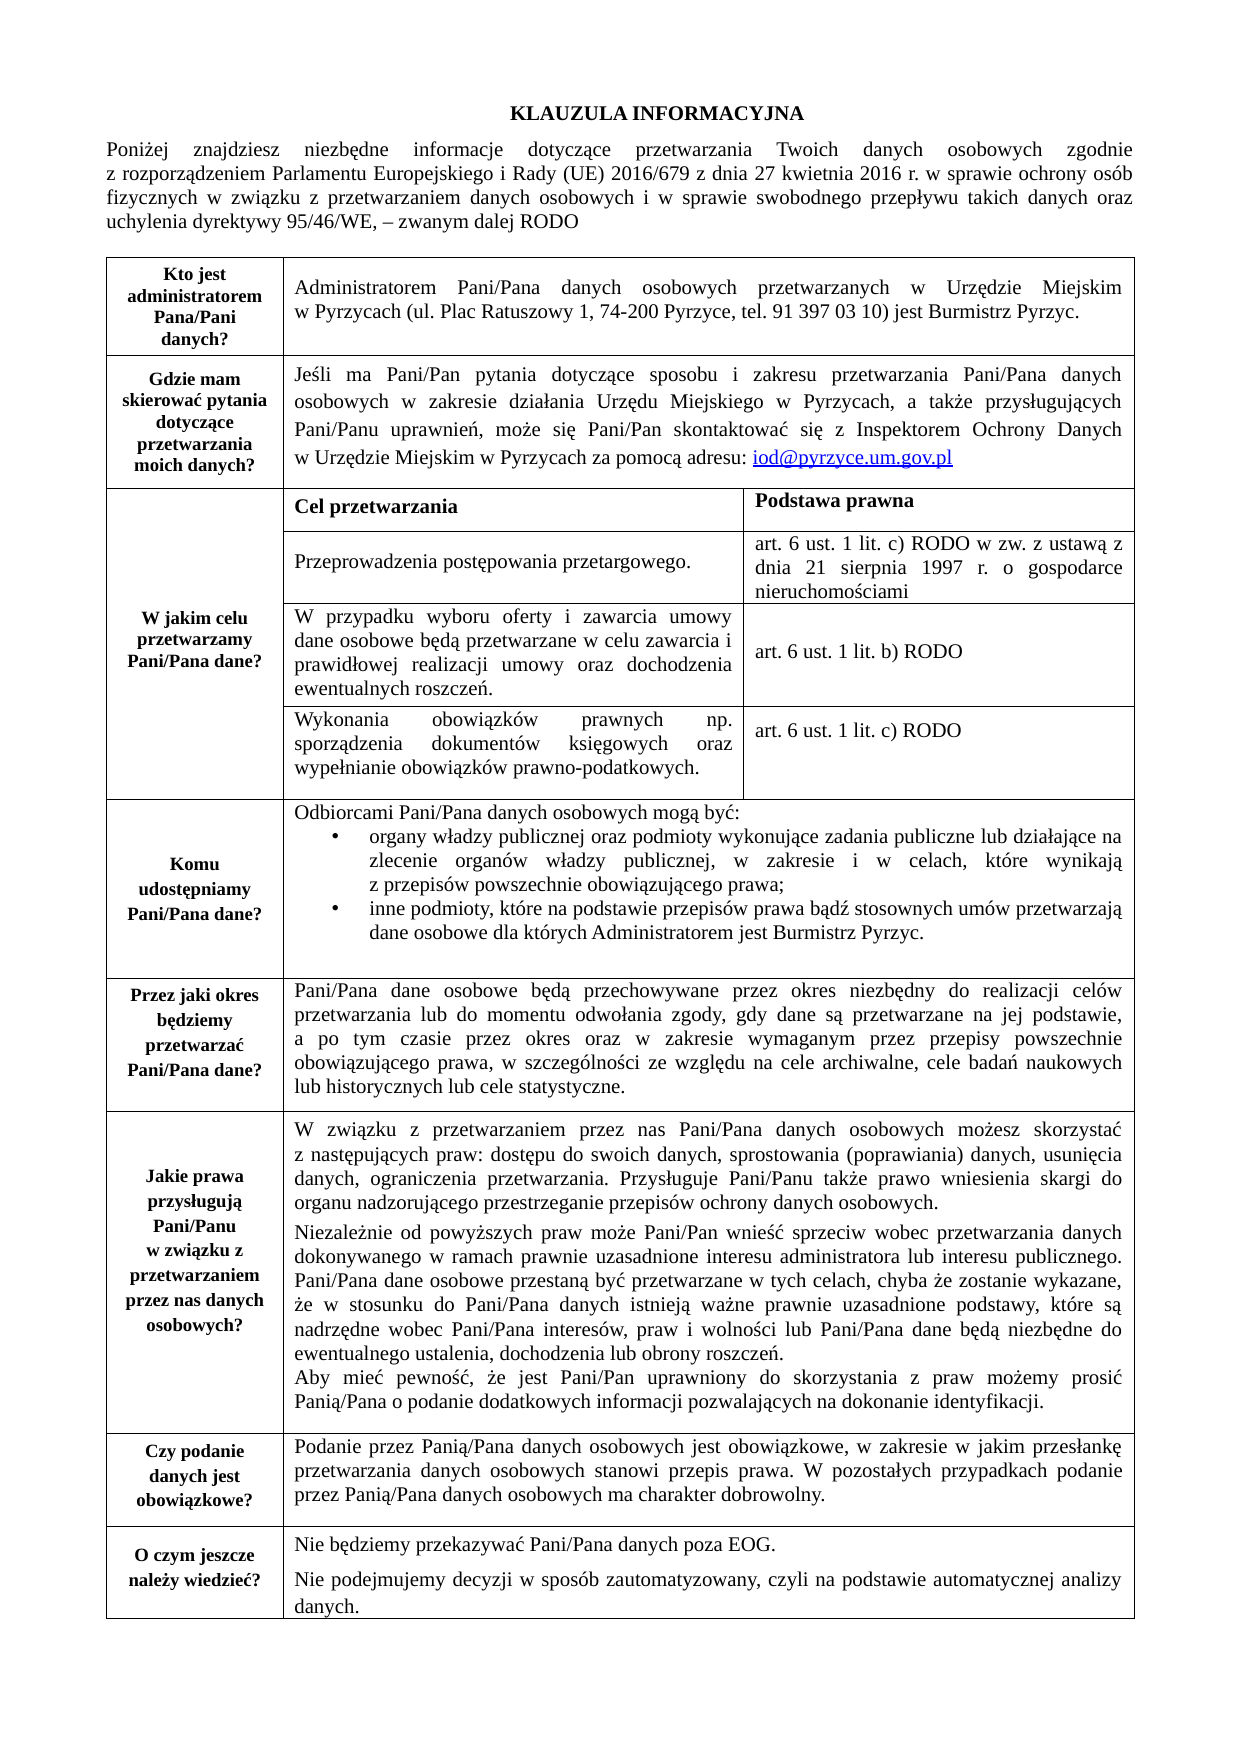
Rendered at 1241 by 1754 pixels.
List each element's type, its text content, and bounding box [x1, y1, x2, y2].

table_cell art. 6 ust. 1 lit. c) RODO w zw. z ustawą z dnia 21 sierpnia 1997 r. o gospodarce nieruchomościami [744, 532, 1134, 603]
table_header Administratorem Pani/Pana danych osobowych przetwarzanych w Urzędzie Miejskim w Pyrzycach (ul. Plac Ratuszowy 1, 74-200 Pyrzyce, tel. 91 397 03 10) jest Burmistrz Pyrzyc. [284, 258, 1134, 355]
table_cell art. 6 ust. 1 lit. c) RODO [744, 707, 1134, 799]
table_header Kto jest administratorem Pana/Pani danych? [107, 258, 283, 355]
table_cell Nie będziemy przekazywać Pani/Pana danych poza EOG. Nie podejmujemy decyzji w sposób zautomatyzowany, czyli na podstawie automatycznej analizy danych. [284, 1527, 1134, 1618]
table_cell Przeprowadzenia postępowania przetargowego. [284, 532, 743, 603]
table_cell Jeśli ma Pani/Pan pytania dotyczące sposobu i zakresu przetwarzania Pani/Pana danych osobowych w zakresie działania Urzędu Miejskiego w Pyrzycach, a także przysługujących Pani/Panu uprawnień, może się Pani/Pan skontaktować się z Inspektorem Ochrony Danych w Urzędzie Miejskim w Pyrzycach za pomocą adresu: iod@pyrzyce.um.gov.pl [284, 356, 1134, 487]
table_cell O czym jeszcze należy wiedzieć? [107, 1527, 283, 1618]
table_cell art. 6 ust. 1 lit. b) RODO [744, 604, 1134, 706]
text Poniżej znajdziesz niezbędne informacje dotyczące przetwarzania Twoich danych osobowych zgodnie z rozporządzeniem Parlamentu Europejskiego i Rady (UE) 2016/679 z dnia 27 kwietnia 2016 r. w sprawie ochrony osób fizycznych w związku z przetwarzaniem danych osobowych i w sprawie swobodnego przepływu takich danych oraz uchylenia dyrektywy 95/46/WE, – zwanym dalej RODO [106, 136, 1134, 233]
table_cell Jakie prawa przysługują Pani/Panu w związku z przetwarzaniem przez nas danych osobowych? [107, 1112, 283, 1433]
table_cell W związku z przetwarzaniem przez nas Pani/Pana danych osobowych możesz skorzystać z następujących praw: dostępu do swoich danych, sprostowania (poprawiania) danych, usunięcia danych, ograniczenia przetwarzania. Przysługuje Pani/Panu także prawo wniesienia skargi do organu nadzorującego przestrzeganie przepisów ochrony danych osobowych. Niezależnie od powyższych praw może Pani/Pan wnieść sprzeciw wobec przetwarzania danych dokonywanego w ramach prawnie uzasadnione interesu administratora lub interesu publicznego. Pani/Pana dane osobowe przestaną być przetwarzane w tych celach, chyba że zostanie wykazane, że w stosunku do Pani/Pana danych istnieją ważne prawnie uzasadnione podstawy, które są nadrzędne wobec Pani/Pana interesów, praw i wolności lub Pani/Pana dane będą niezbędne do ewentualnego ustalenia, dochodzenia lub obrony roszczeń. Aby mieć pewność, że jest Pani/Pan uprawniony do skorzystania z praw możemy prosić Panią/Pana o podanie dodatkowych informacji pozwalających na dokonanie identyfikacji. [284, 1112, 1134, 1433]
table_cell W jakim celu przetwarzamy Pani/Pana dane? [107, 489, 283, 799]
table_cell Czy podanie danych jest obowiązkowe? [107, 1434, 283, 1526]
table_cell Odbiorcami Pani/Pana danych osobowych mogą być: organy władzy publicznej oraz podmioty wykonujące zadania publiczne lub działające na zlecenie organów władzy publicznej, w zakresie i w celach, które wynikają z przepisów powszechnie obowiązującego prawa; inne podmioty, które na podstawie przepisów prawa bądź stosownych umów przetwarzają dane osobowe dla których Administratorem jest Burmistrz Pyrzyc. [284, 800, 1134, 978]
table_cell Gdzie mam skierować pytania dotyczące przetwarzania moich danych? [107, 356, 283, 487]
table_cell Wykonania obowiązków prawnych np. sporządzenia dokumentów księgowych oraz wypełnianie obowiązków prawno-podatkowych. [284, 707, 743, 799]
table_cell Podanie przez Panią/Pana danych osobowych jest obowiązkowe, w zakresie w jakim przesłankę przetwarzania danych osobowych stanowi przepis prawa. W pozostałych przypadkach podanie przez Panią/Pana danych osobowych ma charakter dobrowolny. [284, 1434, 1134, 1526]
table_cell Komu udostępniamy Pani/Pana dane? [107, 800, 283, 978]
text KLAUZULA INFORMACYJNA [106, 100, 1134, 124]
table_cell W przypadku wyboru oferty i zawarcia umowy dane osobowe będą przetwarzane w celu zawarcia i prawidłowej realizacji umowy oraz dochodzenia ewentualnych roszczeń. [284, 604, 743, 706]
table_cell Pani/Pana dane osobowe będą przechowywane przez okres niezbędny do realizacji celów przetwarzania lub do momentu odwołania zgody, gdy dane są przetwarzane na jej podstawie, a po tym czasie przez okres oraz w zakresie wymaganym przez przepisy powszechnie obowiązującego prawa, w szczególności ze względu na cele archiwalne, cele badań naukowych lub historycznych lub cele statystyczne. [284, 979, 1134, 1111]
table_cell Przez jaki okres będziemy przetwarzać Pani/Pana dane? [107, 979, 283, 1111]
table_cell Cel przetwarzania [284, 489, 743, 531]
table_cell Podstawa prawna [744, 489, 1134, 531]
